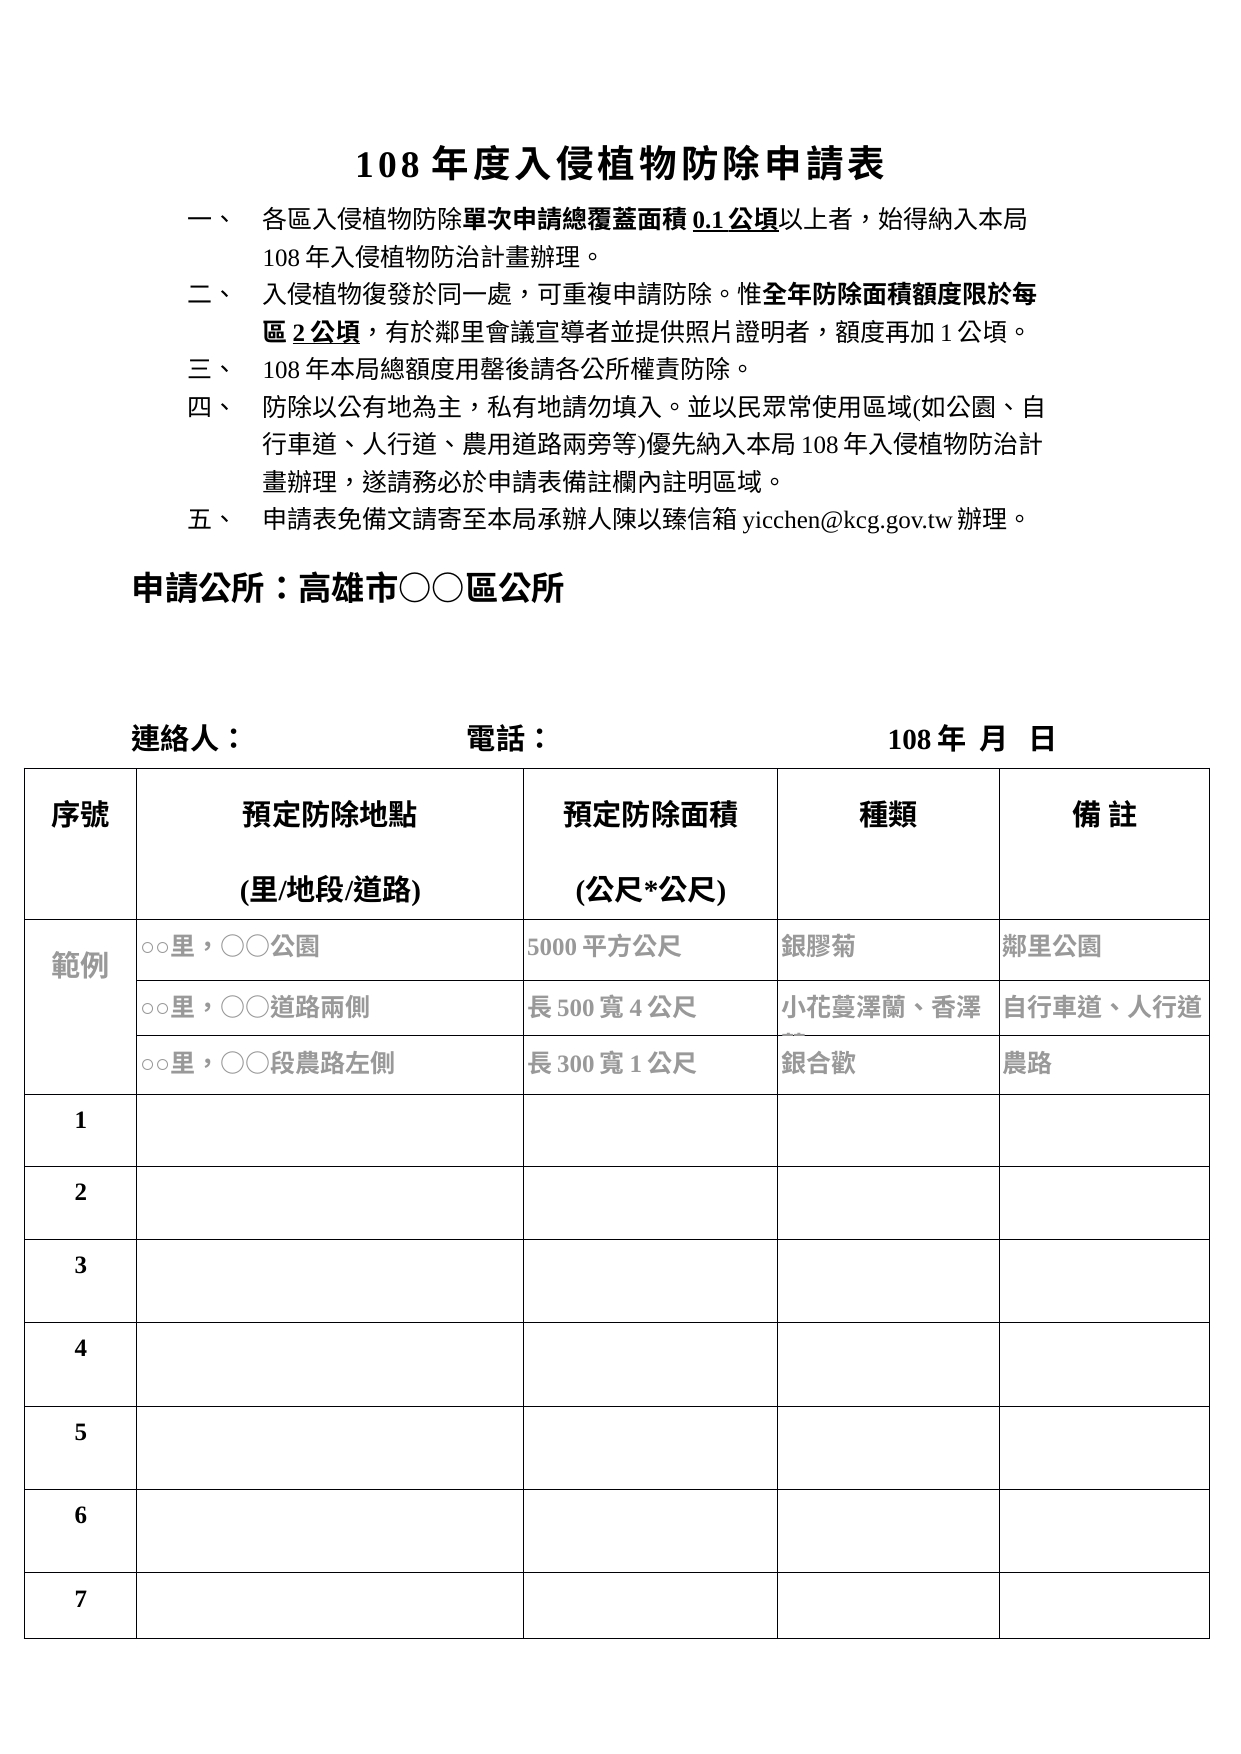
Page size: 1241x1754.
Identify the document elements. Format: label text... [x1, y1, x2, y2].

text 連絡人： 電話： 108年 月 日 [131, 693, 1106, 768]
table_cell [524, 1240, 777, 1322]
table_cell 銀膠菊 [778, 920, 999, 980]
table_cell 自行車道、人行道 [1000, 981, 1209, 1035]
table_cell [1000, 1490, 1209, 1572]
table_cell [778, 1240, 999, 1322]
table_cell [1000, 1573, 1209, 1637]
table_cell [137, 1240, 523, 1322]
table_cell 小花蔓澤蘭、香澤蘭 [778, 981, 999, 1035]
table_cell [137, 1323, 523, 1406]
table_cell [524, 1095, 777, 1166]
table_cell 範例 [25, 920, 136, 1093]
table_cell [524, 1490, 777, 1572]
list 各區入侵植物防除單次申請總覆蓋面積0.1公頃以上者，始得納入本局108年入侵植物防治計畫辦理。 [187, 193, 1053, 268]
table_header 序號 [25, 769, 136, 919]
table_header 預定防除地點 (里/地段/道路) [137, 769, 523, 919]
table_header 備 註 [1000, 769, 1209, 919]
table_cell [137, 1407, 523, 1489]
table_cell [137, 1095, 523, 1166]
list 入侵植物復發於同一處，可重複申請防除。惟全年防除面積額度限於每區2公頃，有於鄰里會議宣導者並提供照片證明者，額度再加1公頃。 [187, 268, 1053, 343]
list 申請表免備文請寄至本局承辦人陳以臻信箱yicchen@kcg.gov.tw辦理。 [187, 493, 1053, 530]
table_cell 長500寬4公尺 [524, 981, 777, 1035]
table_cell [137, 1573, 523, 1637]
table_cell 5 [25, 1407, 136, 1489]
table_cell 6 [25, 1490, 136, 1572]
table_cell [524, 1573, 777, 1637]
table_cell [1000, 1407, 1209, 1489]
table_cell ○○里，○○段農路左側 [137, 1036, 523, 1093]
table_cell 3 [25, 1240, 136, 1322]
table_cell ○○里，○○公園 [137, 920, 523, 980]
table_cell [778, 1167, 999, 1238]
text 108年度入侵植物防除申請表 [187, 118, 1053, 193]
table_cell [1000, 1323, 1209, 1406]
list 防除以公有地為主，私有地請勿填入。並以民眾常使用區域(如公園、自行車道、人行道、農用道路兩旁等)優先納入本局108年入侵植物防治計畫辦理，遂請務必於申請表備註欄內註明區域。 [187, 380, 1053, 493]
table_cell 5000平方公尺 [524, 920, 777, 980]
table_cell [778, 1407, 999, 1489]
table_cell [1000, 1240, 1209, 1322]
table_cell 鄰里公園 [1000, 920, 1209, 980]
table_cell 7 [25, 1573, 136, 1637]
table_cell [778, 1095, 999, 1166]
table_cell 2 [25, 1167, 136, 1238]
table_cell [1000, 1167, 1209, 1238]
table_cell [778, 1573, 999, 1637]
table_cell [524, 1167, 777, 1238]
text 申請公所：高雄市○○區公所 [131, 543, 1106, 618]
table_cell [1000, 1095, 1209, 1166]
table_cell 銀合歡 [778, 1036, 999, 1093]
table_header 種類 [778, 769, 999, 919]
table_header 預定防除面積 (公尺*公尺) [524, 769, 777, 919]
table_cell 農路 [1000, 1036, 1209, 1093]
list 108年本局總額度用罄後請各公所權責防除。 [187, 343, 1053, 380]
table_cell 長300寬1公尺 [524, 1036, 777, 1093]
table_cell ○○里，○○道路兩側 [137, 981, 523, 1035]
table_cell 1 [25, 1095, 136, 1166]
table_cell [524, 1407, 777, 1489]
table_cell [137, 1167, 523, 1238]
table_cell [778, 1323, 999, 1406]
table_cell [778, 1490, 999, 1572]
table_cell 4 [25, 1323, 136, 1406]
table_cell [524, 1323, 777, 1406]
table_cell [137, 1490, 523, 1572]
